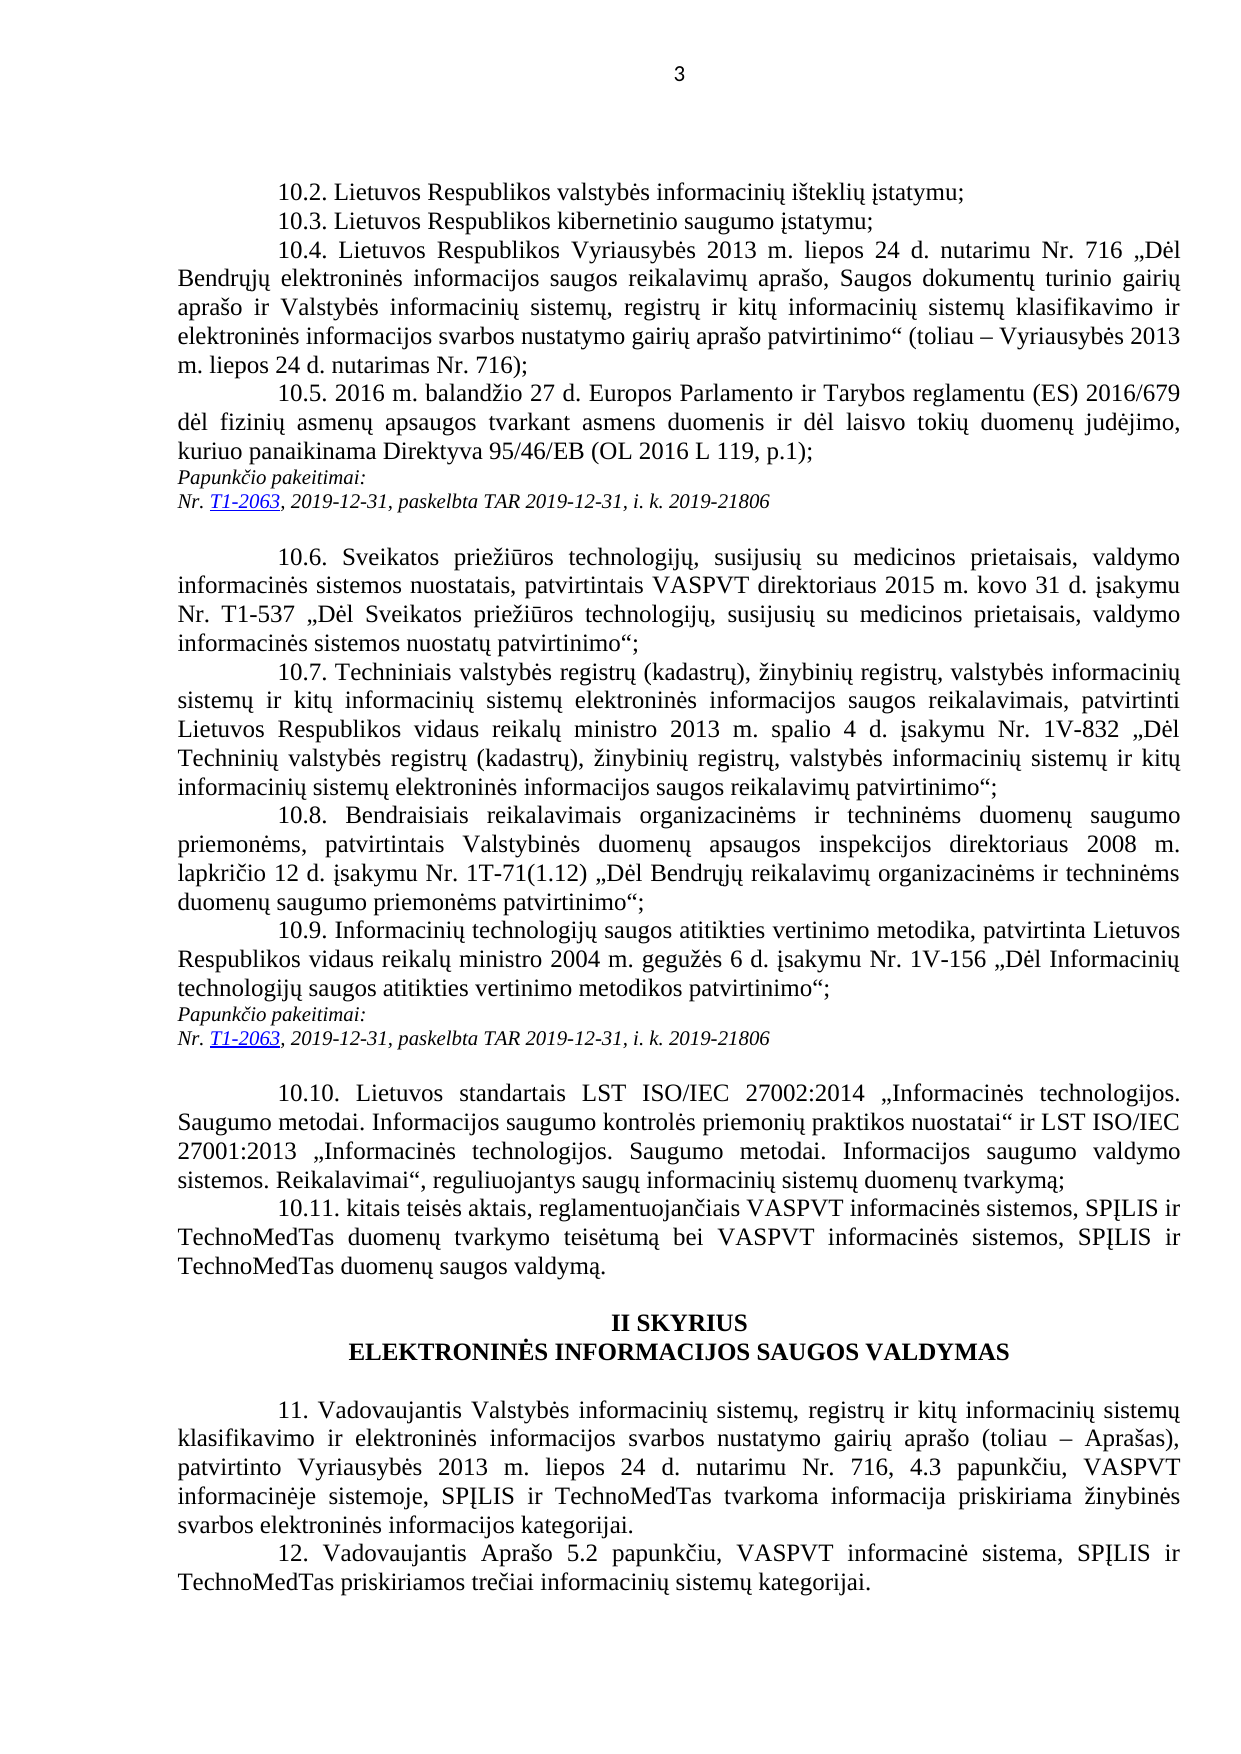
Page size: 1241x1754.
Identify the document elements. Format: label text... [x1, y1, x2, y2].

text 10.3. Lietuvos Respublikos kibernetinio saugumo įstatymu; [177, 206, 1181, 235]
text 10.7. Techniniais valstybės registrų (kadastrų), žinybinių registrų, valstybės informacinių sistemų ir kitų informacinių sistemų elektroninės informacijos saugos reikalavimais, patvirtinti Lietuvos Respublikos vidaus reikalų ministro 2013 m. spalio 4 d. įsakymu Nr. 1V-832 „Dėl Techninių valstybės registrų (kadastrų), žinybinių registrų, valstybės informacinių sistemų ir kitų informacinių sistemų elektroninės informacijos saugos reikalavimų patvirtinimo“; [177, 657, 1181, 800]
text 10.11. kitais teisės aktais, reglamentuojančiais VASPVT informacinės sistemos, SPĮLIS ir TechnoMedTas duomenų tvarkymo teisėtumą bei VASPVT informacinės sistemos, SPĮLIS ir TechnoMedTas duomenų saugos valdymą. [177, 1193, 1181, 1280]
text II SKYRIUS [177, 1308, 1181, 1337]
text 10.5. 2016 m. balandžio 27 d. Europos Parlamento ir Tarybos reglamentu (ES) 2016/679 dėl fizinių asmenų apsaugos tvarkant asmens duomenis ir dėl laisvo tokių duomenų judėjimo, kuriuo panaikinama Direktyva 95/46/EB (OL 2016 L 119, p.1); [177, 378, 1181, 465]
text Nr. T1-2063, 2019-12-31, paskelbta TAR 2019-12-31, i. k. 2019-21806 [177, 489, 1181, 513]
text 10.4. Lietuvos Respublikos Vyriausybės 2013 m. liepos 24 d. nutarimu Nr. 716 „Dėl Bendrųjų elektroninės informacijos saugos reikalavimų aprašo, Saugos dokumentų turinio gairių aprašo ir Valstybės informacinių sistemų, registrų ir kitų informacinių sistemų klasifikavimo ir elektroninės informacijos svarbos nustatymo gairių aprašo patvirtinimo“ (toliau – Vyriausybės 2013 m. liepos 24 d. nutarimas Nr. 716); [177, 235, 1181, 378]
text 12. Vadovaujantis Aprašo 5.2 papunkčiu, VASPVT informacinė sistema, SPĮLIS ir TechnoMedTas priskiriamos trečiai informacinių sistemų kategorijai. [177, 1538, 1181, 1596]
text Papunkčio pakeitimai: [177, 1002, 1181, 1026]
text 10.8. Bendraisiais reikalavimais organizacinėms ir techninėms duomenų saugumo priemonėms, patvirtintais Valstybinės duomenų apsaugos inspekcijos direktoriaus 2008 m. lapkričio 12 d. įsakymu Nr. 1T-71(1.12) „Dėl Bendrųjų reikalavimų organizacinėms ir techninėms duomenų saugumo priemonėms patvirtinimo“; [177, 800, 1181, 915]
text 10.9. Informacinių technologijų saugos atitikties vertinimo metodika, patvirtinta Lietuvos Respublikos vidaus reikalų ministro 2004 m. gegužės 6 d. įsakymu Nr. 1V-156 „Dėl Informacinių technologijų saugos atitikties vertinimo metodikos patvirtinimo“; [177, 915, 1181, 1002]
text ELEKTRONINĖS INFORMACIJOS SAUGOS VALDYMAS [177, 1337, 1181, 1366]
text 11. Vadovaujantis Valstybės informacinių sistemų, registrų ir kitų informacinių sistemų klasifikavimo ir elektroninės informacijos svarbos nustatymo gairių aprašo (toliau – Aprašas), patvirtinto Vyriausybės 2013 m. liepos 24 d. nutarimu Nr. 716, 4.3 papunkčiu, VASPVT informacinėje sistemoje, SPĮLIS ir TechnoMedTas tvarkoma informacija priskiriama žinybinės svarbos elektroninės informacijos kategorijai. [177, 1395, 1181, 1538]
text 10.10. Lietuvos standartais LST ISO/IEC 27002:2014 „Informacinės technologijos. Saugumo metodai. Informacijos saugumo kontrolės priemonių praktikos nuostatai“ ir LST ISO/IEC 27001:2013 „Informacinės technologijos. Saugumo metodai. Informacijos saugumo valdymo sistemos. Reikalavimai“, reguliuojantys saugų informacinių sistemų duomenų tvarkymą; [177, 1078, 1181, 1193]
text 10.2. Lietuvos Respublikos valstybės informacinių išteklių įstatymu; [177, 177, 1181, 206]
text 10.6. Sveikatos priežiūros technologijų, susijusių su medicinos prietaisais, valdymo informacinės sistemos nuostatais, patvirtintais VASPVT direktoriaus 2015 m. kovo 31 d. įsakymu Nr. T1-537 „Dėl Sveikatos priežiūros technologijų, susijusių su medicinos prietaisais, valdymo informacinės sistemos nuostatų patvirtinimo“; [177, 542, 1181, 657]
text Nr. T1-2063, 2019-12-31, paskelbta TAR 2019-12-31, i. k. 2019-21806 [177, 1026, 1181, 1050]
text Papunkčio pakeitimai: [177, 465, 1181, 489]
